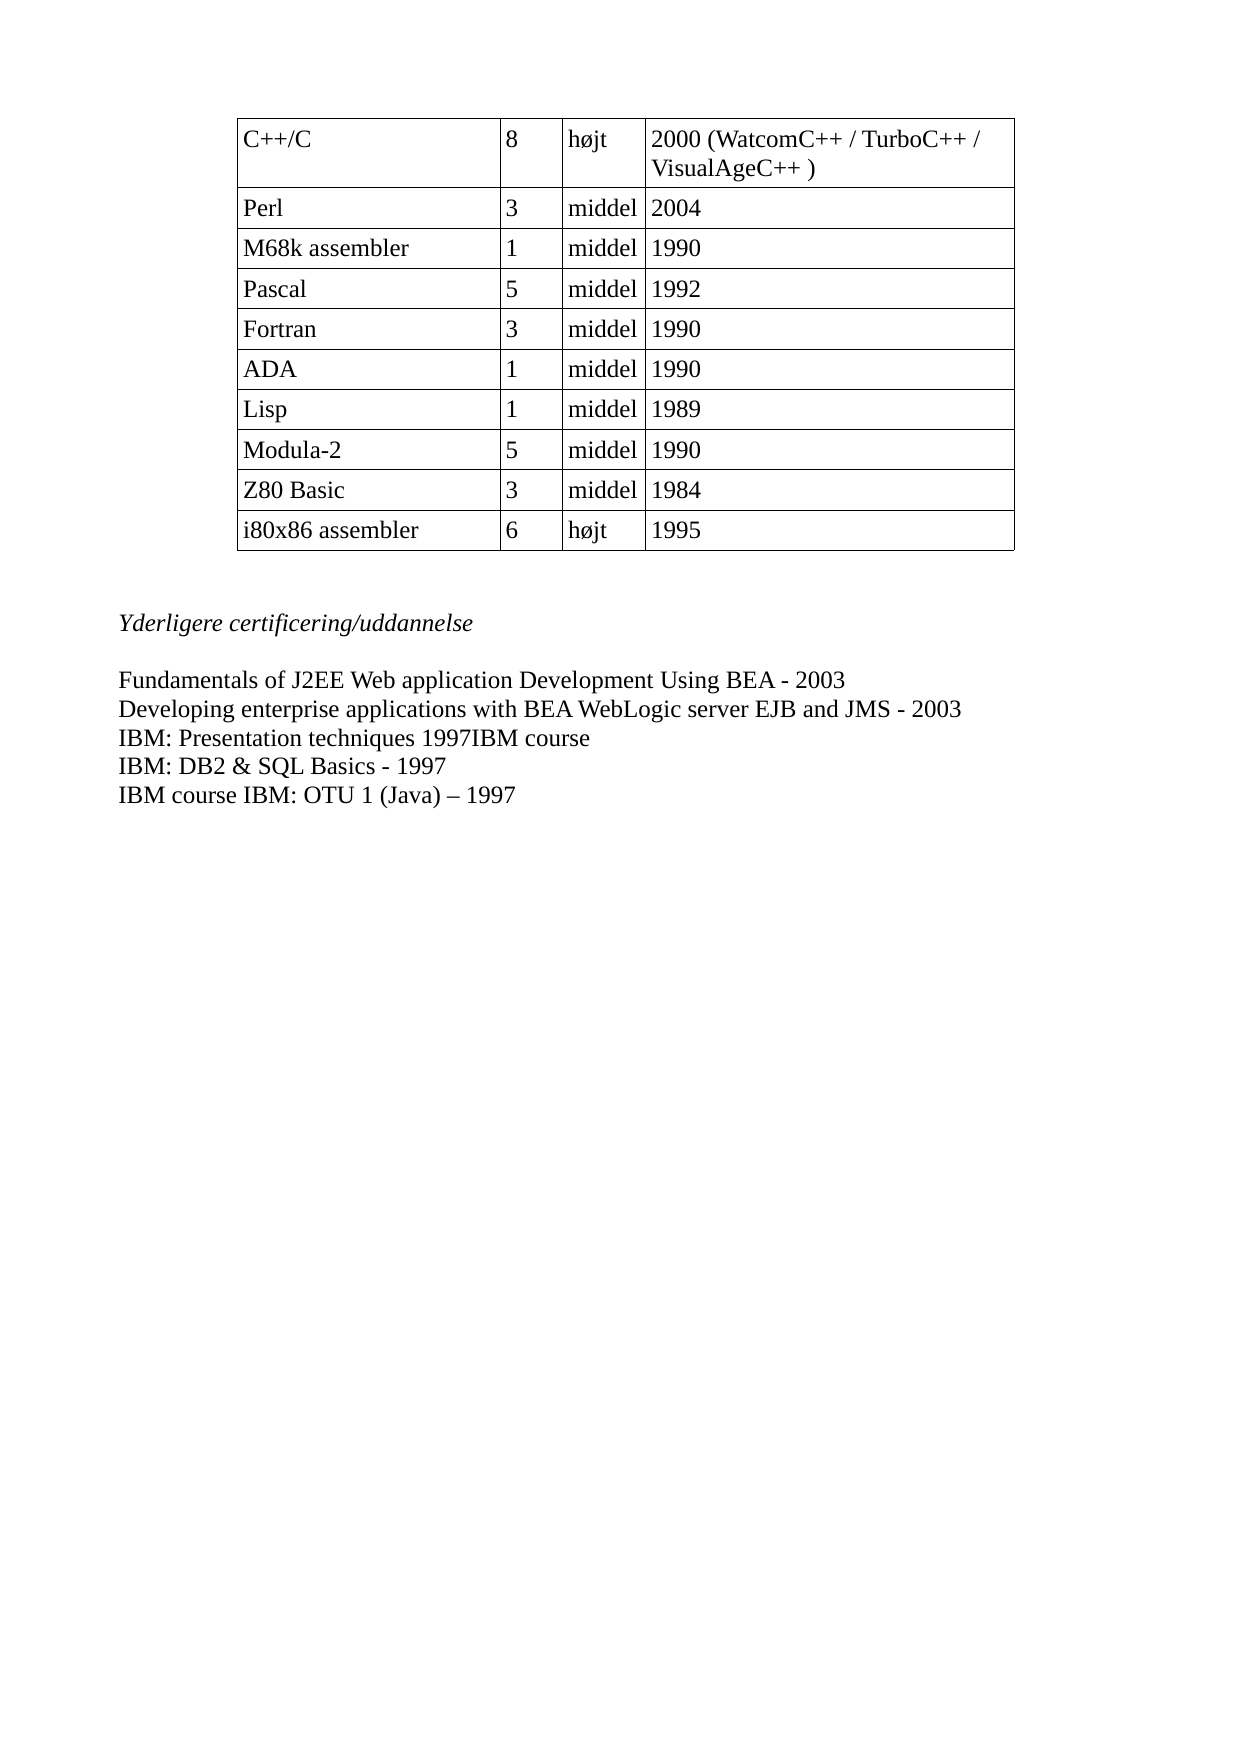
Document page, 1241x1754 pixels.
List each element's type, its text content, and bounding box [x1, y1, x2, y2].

table_cell Pascal [238, 269, 500, 308]
table_cell middel [563, 269, 645, 308]
text IBM: DB2 & SQL Basics - 1997 [118, 751, 1122, 780]
table_cell middel [563, 470, 645, 510]
table_cell 8 [501, 119, 562, 187]
table_cell 1995 [646, 511, 1014, 550]
table_cell 1990 [646, 309, 1014, 348]
table_cell 5 [501, 430, 562, 469]
text IBM course IBM: OTU 1 (Java) – 1997 [118, 780, 1122, 809]
table_cell 6 [501, 511, 562, 550]
text Fundamentals of J2EE Web application Development Using BEA - 2003 [118, 665, 1122, 694]
table_cell Perl [238, 188, 500, 227]
table_cell middel [563, 309, 645, 348]
table_cell 2000 (WatcomC++ / TurboC++ / VisualAgeC++ ) [646, 119, 1014, 187]
table_cell 1 [501, 229, 562, 268]
table_cell 3 [501, 309, 562, 348]
table_cell Modula-2 [238, 430, 500, 469]
table_cell højt [563, 119, 645, 187]
table_cell ADA [238, 350, 500, 389]
table_cell 1990 [646, 350, 1014, 389]
table_cell M68k assembler [238, 229, 500, 268]
table_cell C++/C [238, 119, 500, 187]
table_cell Lisp [238, 390, 500, 429]
table_cell middel [563, 229, 645, 268]
table_cell Fortran [238, 309, 500, 348]
text IBM: Presentation techniques 1997IBM course [118, 723, 1122, 751]
table_cell 2004 [646, 188, 1014, 227]
table_cell 1 [501, 390, 562, 429]
table_cell middel [563, 188, 645, 227]
table_cell 3 [501, 188, 562, 227]
table_cell 5 [501, 269, 562, 308]
text Developing enterprise applications with BEA WebLogic server EJB and JMS - 2003 [118, 694, 1122, 723]
table_cell middel [563, 390, 645, 429]
table_cell 3 [501, 470, 562, 510]
table_cell 1990 [646, 229, 1014, 268]
table_cell 1989 [646, 390, 1014, 429]
table_cell 1992 [646, 269, 1014, 308]
table_cell Z80 Basic [238, 470, 500, 510]
table_cell 1990 [646, 430, 1014, 469]
text Yderligere certificering/uddannelse [118, 608, 1122, 636]
table_cell højt [563, 511, 645, 550]
table_cell i80x86 assembler [238, 511, 500, 550]
table_cell middel [563, 430, 645, 469]
table_cell middel [563, 350, 645, 389]
table_cell 1984 [646, 470, 1014, 510]
table_cell 1 [501, 350, 562, 389]
